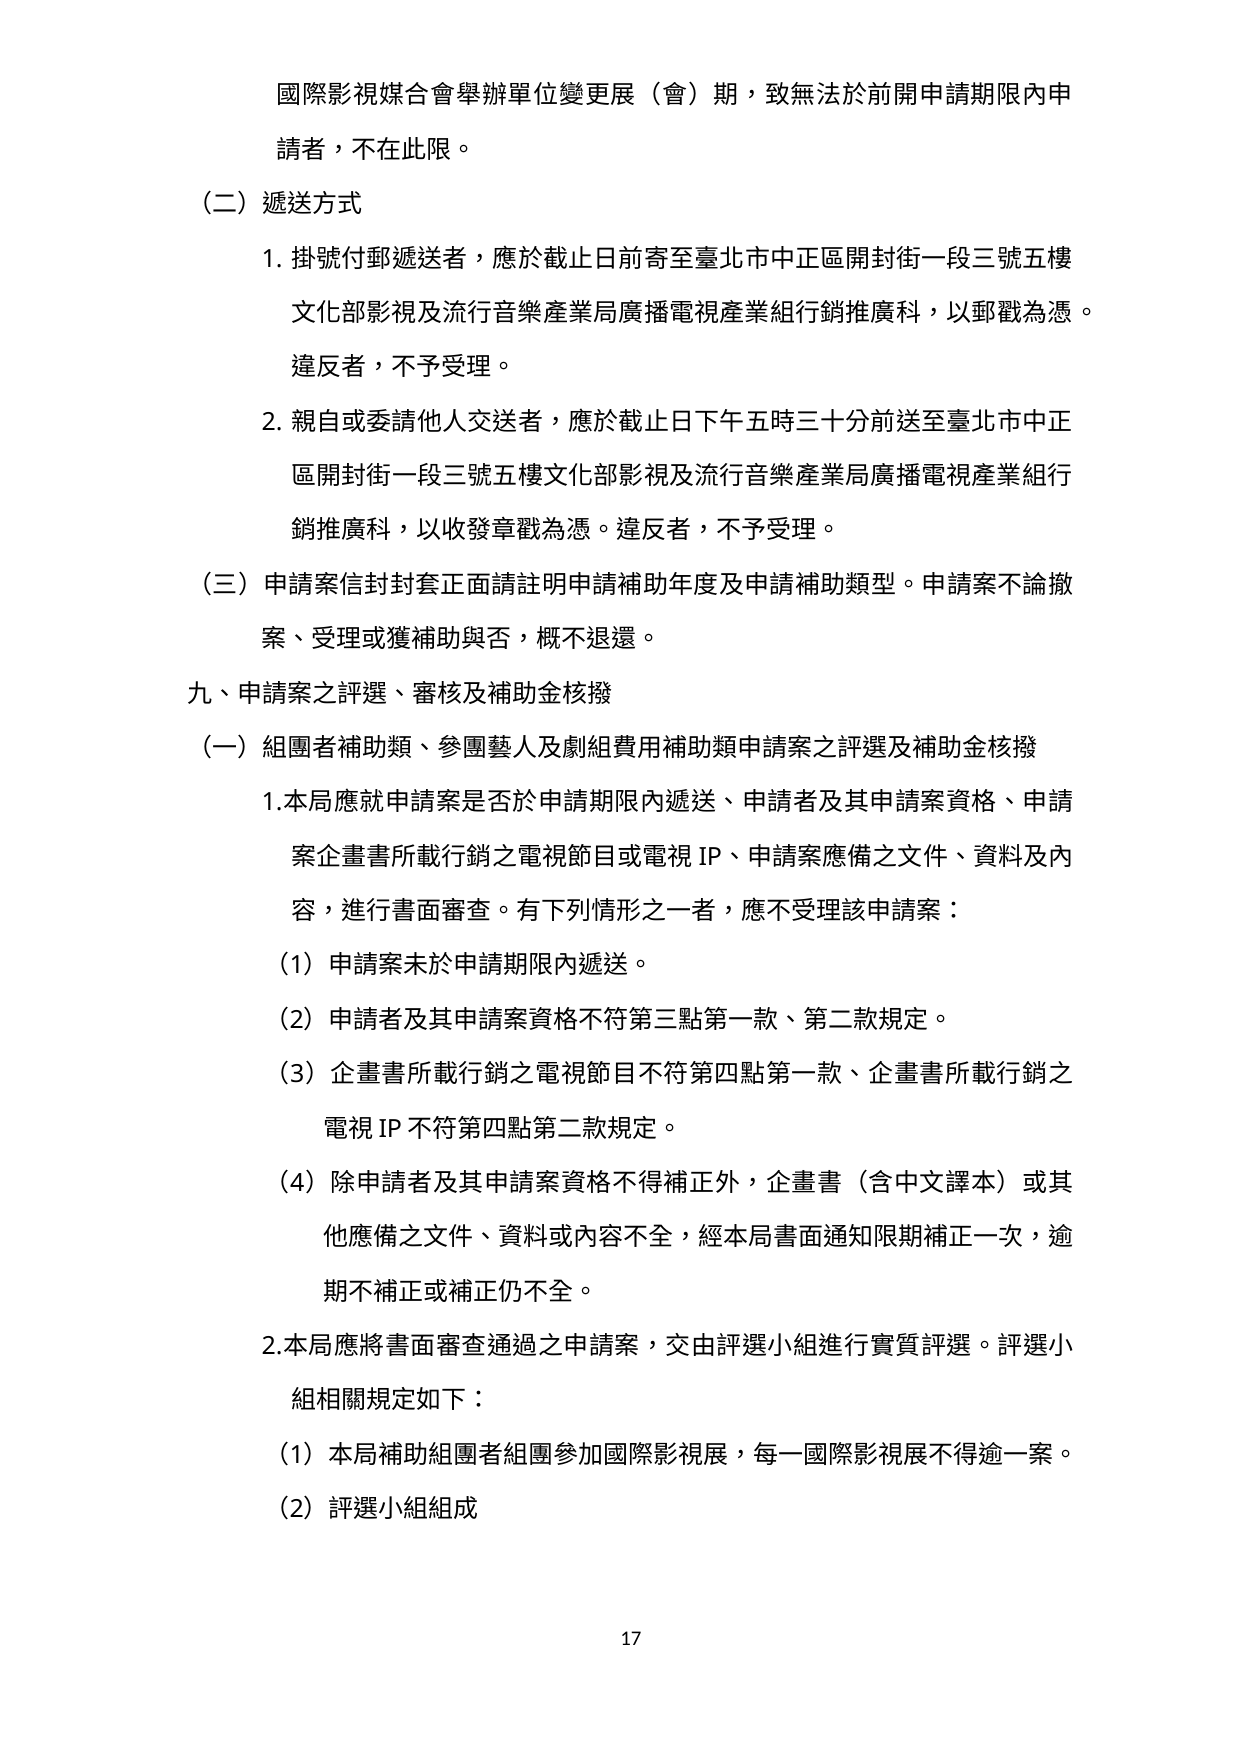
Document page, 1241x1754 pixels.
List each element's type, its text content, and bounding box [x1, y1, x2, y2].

text 2.本局應將書面審查通過之申請案，交由評選小組進行實質評選。評選小組相關規定如下： [261, 1326, 1074, 1416]
text （4）除申請者及其申請案資格不得補正外，企畫書（含中文譯本）或其他應備之文件、資料或內容不全，經本局書面通知限期補正一次，逾期不補正或補正仍不全。 [264, 1162, 1074, 1307]
list 國際影視媒合會舉辦單位變更展（會）期，致無法於前開申請期限內申請者，不在此限。 [276, 75, 1074, 166]
list （二）遞送方式 [187, 184, 1074, 220]
text （一）組團者補助類、參團藝人及劇組費用補助類申請案之評選及補助金核撥 [187, 727, 1074, 764]
text 1.本局應就申請案是否於申請期限內遞送、申請者及其申請案資格、申請案企畫書所載行銷之電視節目或電視IP、申請案應備之文件、資料及內容，進行書面審查。有下列情形之一者，應不受理該申請案： [261, 782, 1074, 927]
list 1. 掛號付郵遞送者，應於截止日前寄至臺北市中正區開封街一段三號五樓文化部影視及流行音樂產業局廣播電視產業組行銷推廣科，以郵戳為憑。違反者，不予受理。 [261, 238, 1074, 383]
text （2）評選小組組成 [264, 1489, 1074, 1525]
text （1）本局補助組團者組團參加國際影視展，每一國際影視展不得逾一案。 [264, 1434, 1074, 1471]
list （三）申請案信封封套正面請註明申請補助年度及申請補助類型。申請案不論撤案、受理或獲補助與否，概不退還。 [187, 564, 1074, 655]
text （1）申請案未於申請期限內遞送。 [264, 945, 1074, 981]
text 九、申請案之評選、審核及補助金核撥 [187, 673, 1074, 709]
text （2）申請者及其申請案資格不符第三點第一款、第二款規定。 [264, 999, 1074, 1036]
text （3）企畫書所載行銷之電視節目不符第四點第一款、企畫書所載行銷之電視IP不符第四點第二款規定。 [264, 1054, 1074, 1144]
list 2. 親自或委請他人交送者，應於截止日下午五時三十分前送至臺北市中正區開封街一段三號五樓文化部影視及流行音樂產業局廣播電視產業組行銷推廣科，以收發章戳為憑。違反者，不予受理。 [261, 401, 1074, 546]
